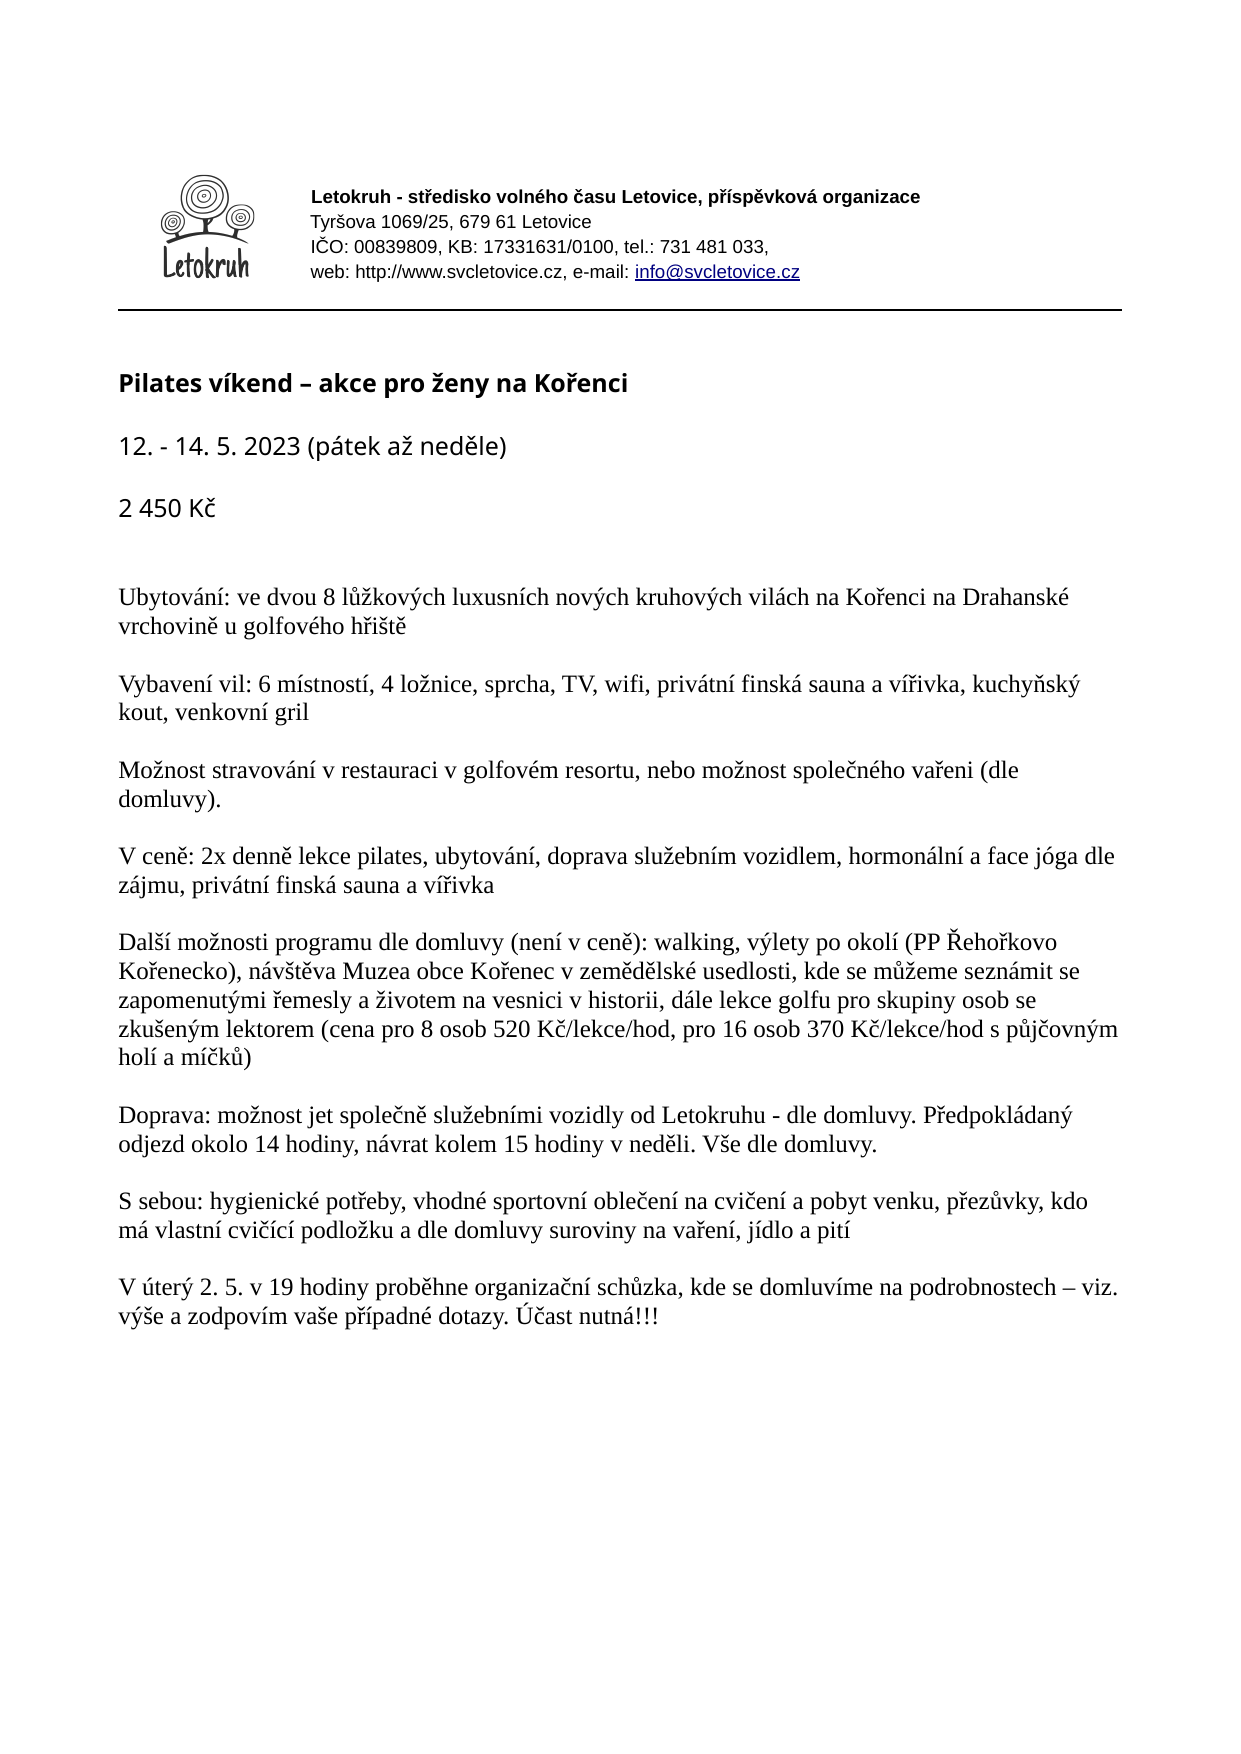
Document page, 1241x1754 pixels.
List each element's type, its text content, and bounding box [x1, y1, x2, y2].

text V úterý 2. 5. v 19 hodiny proběhne organizační schůzka, kde se domluvíme na podrobnostech – viz. výše a zodpovím vaše případné dotazy. Účast nutná!!! [118, 1272, 1122, 1330]
text [118, 211, 158, 233]
text Vybavení vil: 6 místností, 4 ložnice, sprcha, TV, wifi, privátní finská sauna a vířivka, kuchyňský kout, venkovní gril [118, 669, 1122, 726]
text Tyršova 1069/25, 679 61 Letovice [258, 211, 1122, 233]
text Ubytování: ve dvou 8 lůžkových luxusních nových kruhových vilách na Kořenci na Drahanské vrchovině u golfového hřiště [118, 582, 1122, 640]
text 2 450 Kč [118, 491, 1122, 525]
text S sebou: hygienické potřeby, vhodné sportovní oblečení na cvičení a pobyt venku, přezůvky, kdo má vlastní cvičící podložku a dle domluvy suroviny na vaření, jídlo a pití [118, 1186, 1122, 1244]
text Další možnosti programu dle domluvy (není v ceně): walking, výlety po okolí (PP Řehořkovo Kořenecko), návštěva Muzea obce Kořenec v zemědělské usedlosti, kde se můžeme seznámit se zapomenutými řemesly a životem na vesnici v historii, dále lekce golfu pro skupiny osob se zkušeným lektorem (cena pro 8 osob 520 Kč/lekce/hod, pro 16 osob 370 Kč/lekce/hod s půjčovným holí a míčků) [118, 927, 1122, 1071]
text Letokruh - středisko volného času Letovice, příspěvková organizace [258, 186, 1122, 208]
text Doprava: možnost jet společně služebními vozidly od Letokruhu - dle domluvy. Předpokládaný odjezd okolo 14 hodiny, návrat kolem 15 hodiny v neděli. Vše dle domluvy. [118, 1100, 1122, 1157]
text IČO: 00839809, KB: 17331631/0100, tel.: 731 481 033, [258, 236, 1122, 257]
text web: http://www.svcletovice.cz, e-mail: info@svcletovice.cz [258, 261, 1122, 282]
text Možnost stravování v restauraci v golfovém resortu, nebo možnost společného vařeni (dle domluvy). [118, 755, 1122, 812]
text V ceně: 2x denně lekce pilates, ubytování, doprava služebním vozidlem, hormonální a face jóga dle zájmu, privátní finská sauna a vířivka [118, 841, 1122, 899]
text 12. - 14. 5. 2023 (pátek až neděle) [118, 428, 1122, 462]
text Pilates víkend – akce pro ženy na Kořenci [118, 365, 1122, 399]
picture [158, 173, 258, 309]
picture [158, 311, 258, 317]
